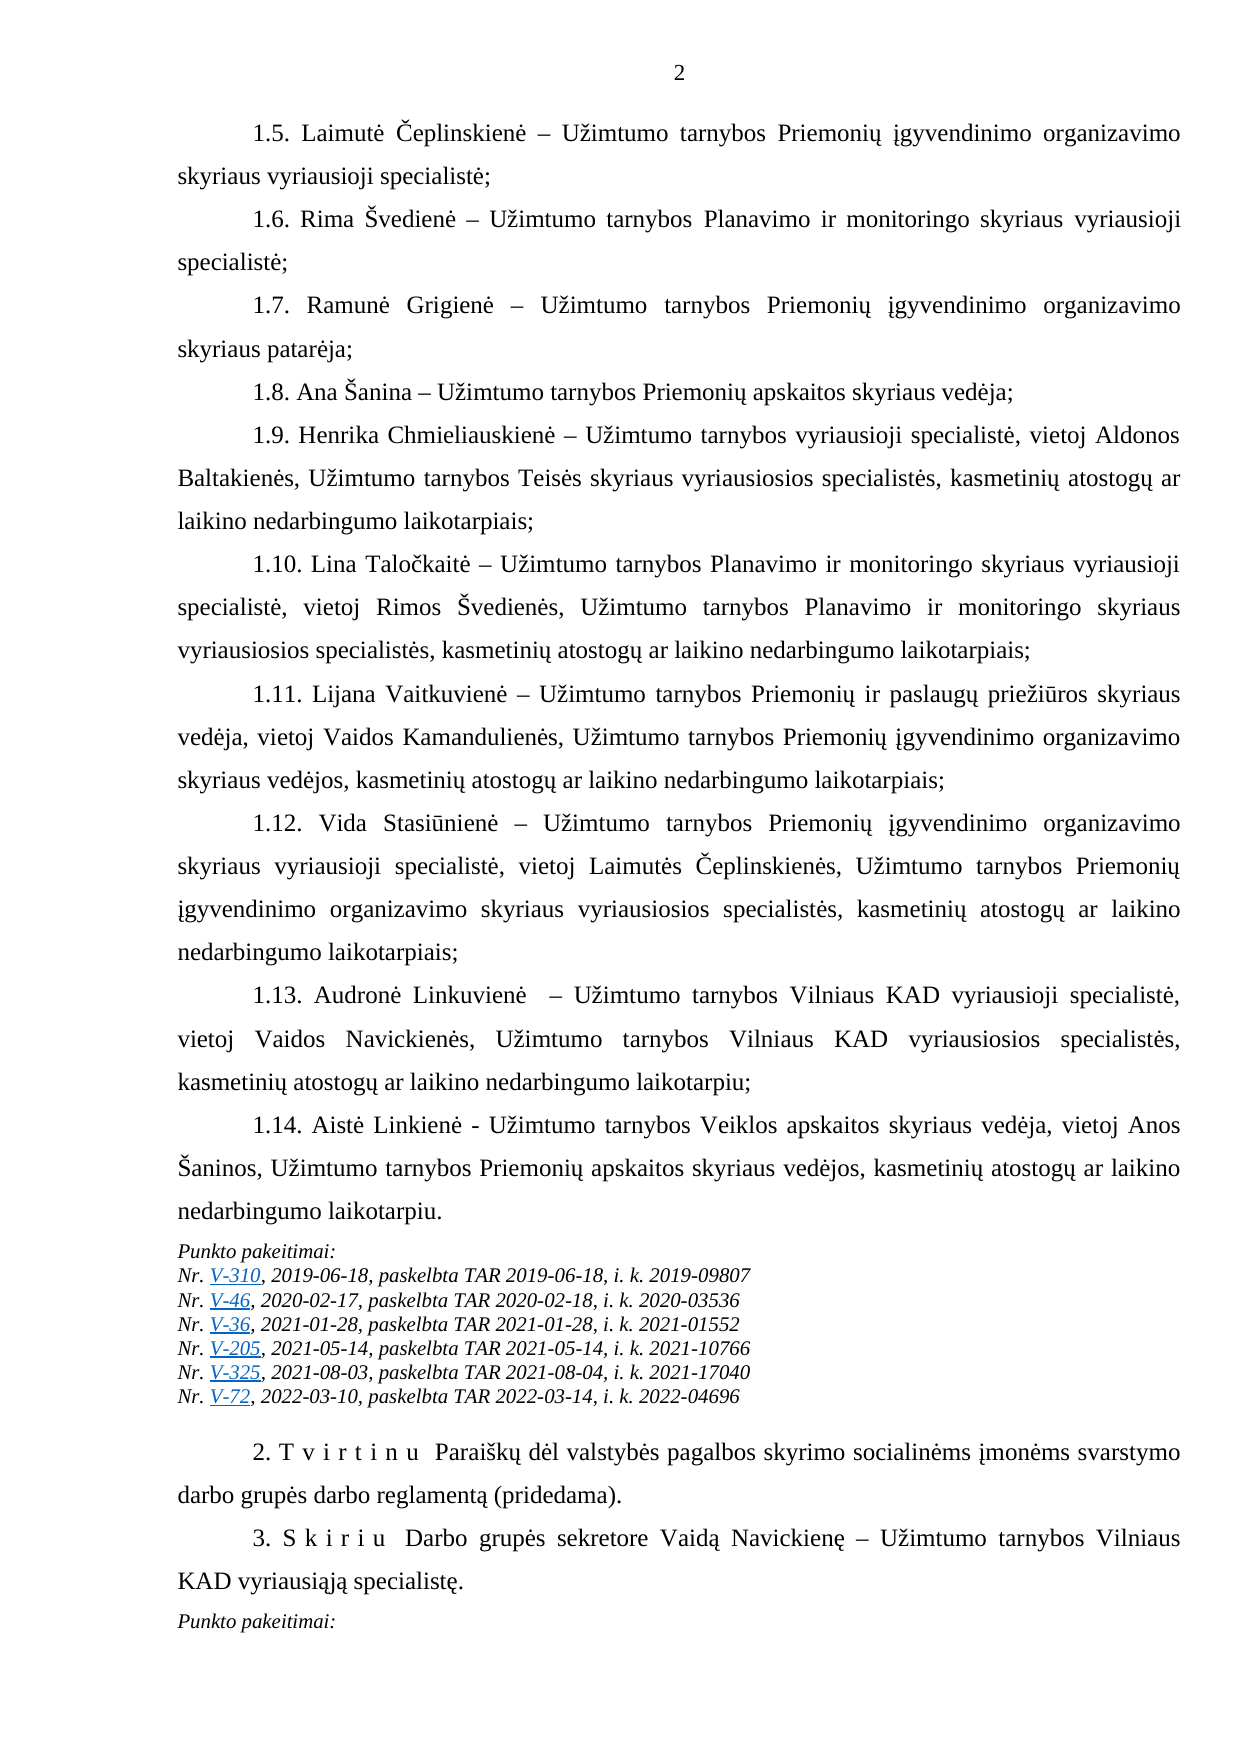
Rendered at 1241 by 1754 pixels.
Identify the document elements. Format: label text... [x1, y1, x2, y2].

text 1.10. Lina Taločkaitė – Užimtumo tarnybos Planavimo ir monitoringo skyriaus vyriausioji specialistė, vietoj Rimos Švedienės, Užimtumo tarnybos Planavimo ir monitoringo skyriaus vyriausiosios specialistės, kasmetinių atostogų ar laikino nedarbingumo laikotarpiais; [177, 549, 1181, 664]
text 1.7. Ramunė Grigienė – Užimtumo tarnybos Priemonių įgyvendinimo organizavimo skyriaus patarėja; [177, 291, 1181, 362]
text 1.14. Aistė Linkienė - Užimtumo tarnybos Veiklos apskaitos skyriaus vedėja, vietoj Anos Šaninos, Užimtumo tarnybos Priemonių apskaitos skyriaus vedėjos, kasmetinių atostogų ar laikino nedarbingumo laikotarpiu. [177, 1110, 1181, 1225]
text Nr. V-72, 2022-03-10, paskelbta TAR 2022-03-14, i. k. 2022-04696 [177, 1384, 1181, 1408]
text Nr. V-325, 2021-08-03, paskelbta TAR 2021-08-04, i. k. 2021-17040 [177, 1360, 1181, 1384]
text 2. Tvirtinu Paraiškų dėl valstybės pagalbos skyrimo socialinėms įmonėms svarstymo darbo grupės darbo reglamentą (pridedama). [177, 1437, 1181, 1508]
text Punkto pakeitimai: [177, 1609, 1181, 1633]
text 1.5. Laimutė Čeplinskienė – Užimtumo tarnybos Priemonių įgyvendinimo organizavimo skyriaus vyriausioji specialistė; [177, 118, 1181, 190]
text 1.8. Ana Šanina – Užimtumo tarnybos Priemonių apskaitos skyriaus vedėja; [177, 377, 1181, 406]
text Nr. V-310, 2019-06-18, paskelbta TAR 2019-06-18, i. k. 2019-09807 [177, 1263, 1181, 1287]
text 1.13. Audronė Linkuvienė – Užimtumo tarnybos Vilniaus KAD vyriausioji specialistė, vietoj Vaidos Navickienės, Užimtumo tarnybos Vilniaus KAD vyriausiosios specialistės, kasmetinių atostogų ar laikino nedarbingumo laikotarpiu; [177, 981, 1181, 1096]
text Nr. V-205, 2021-05-14, paskelbta TAR 2021-05-14, i. k. 2021-10766 [177, 1336, 1181, 1360]
text 1.12. Vida Stasiūnienė – Užimtumo tarnybos Priemonių įgyvendinimo organizavimo skyriaus vyriausioji specialistė, vietoj Laimutės Čeplinskienės, Užimtumo tarnybos Priemonių įgyvendinimo organizavimo skyriaus vyriausiosios specialistės, kasmetinių atostogų ar laikino nedarbingumo laikotarpiais; [177, 808, 1181, 966]
text Nr. V-36, 2021-01-28, paskelbta TAR 2021-01-28, i. k. 2021-01552 [177, 1312, 1181, 1336]
text 1.6. Rima Švedienė – Užimtumo tarnybos Planavimo ir monitoringo skyriaus vyriausioji specialistė; [177, 204, 1181, 276]
text Punkto pakeitimai: [177, 1239, 1181, 1263]
text 1.9. Henrika Chmieliauskienė – Užimtumo tarnybos vyriausioji specialistė, vietoj Aldonos Baltakienės, Užimtumo tarnybos Teisės skyriaus vyriausiosios specialistės, kasmetinių atostogų ar laikino nedarbingumo laikotarpiais; [177, 420, 1181, 535]
text Nr. V-46, 2020-02-17, paskelbta TAR 2020-02-18, i. k. 2020-03536 [177, 1287, 1181, 1312]
text 3. Skiriu Darbo grupės sekretore Vaidą Navickienę – Užimtumo tarnybos Vilniaus KAD vyriausiąją specialistę. [177, 1523, 1181, 1595]
text 1.11. Lijana Vaitkuvienė – Užimtumo tarnybos Priemonių ir paslaugų priežiūros skyriaus vedėja, vietoj Vaidos Kamandulienės, Užimtumo tarnybos Priemonių įgyvendinimo organizavimo skyriaus vedėjos, kasmetinių atostogų ar laikino nedarbingumo laikotarpiais; [177, 679, 1181, 794]
